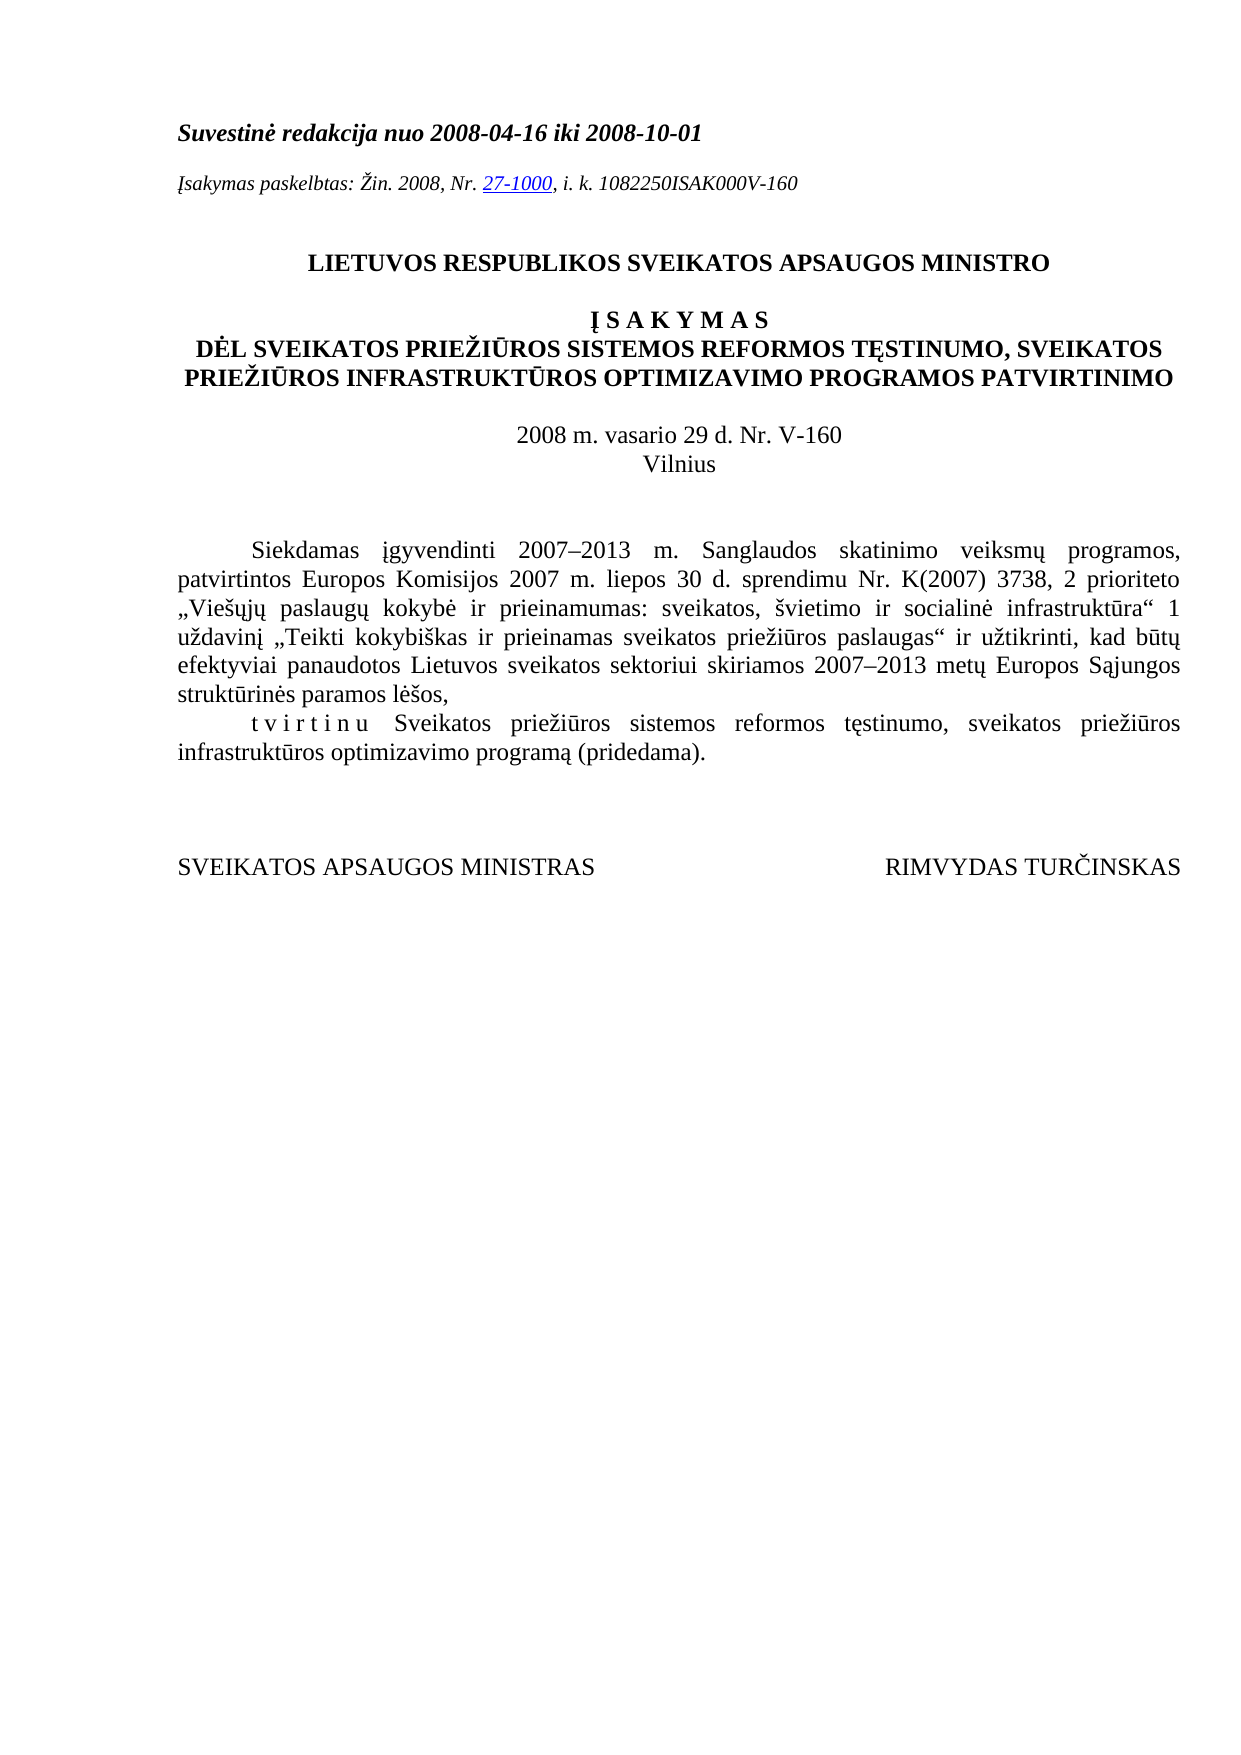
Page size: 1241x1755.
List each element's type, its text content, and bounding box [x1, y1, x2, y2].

text LIETUVOS RESPUBLIKOS SVEIKATOS APSAUGOS MINISTRO [177, 248, 1181, 277]
text Suvestinė redakcija nuo 2008-04-16 iki 2008-10-01 [177, 118, 1181, 147]
text tvirtinu Sveikatos priežiūros sistemos reformos tęstinumo, sveikatos priežiūros infrastruktūros optimizavimo programą (pridedama). [177, 708, 1181, 765]
text 2008 m. vasario 29 d. Nr. V-160 [177, 420, 1181, 449]
text Siekdamas įgyvendinti 2007–2013 m. Sanglaudos skatinimo veiksmų programos, patvirtintos Europos Komisijos 2007 m. liepos 30 d. sprendimu Nr. K(2007) 3738, 2 prioriteto „Viešųjų paslaugų kokybė ir prieinamumas: sveikatos, švietimo ir socialinė infrastruktūra“ 1 uždavinį „Teikti kokybiškas ir prieinamas sveikatos priežiūros paslaugas“ ir užtikrinti, kad būtų efektyviai panaudotos Lietuvos sveikatos sektoriui skiriamos 2007–2013 metų Europos Sąjungos struktūrinės paramos lėšos, [177, 535, 1181, 708]
text ĮSAKYMAS [177, 305, 1181, 334]
text DĖL SVEIKATOS PRIEŽIŪROS SISTEMOS REFORMOS TĘSTINUMO, SVEIKATOS PRIEŽIŪROS INFRASTRUKTŪROS OPTIMIZAVIMO PROGRAMOS PATVIRTINIMO [177, 334, 1181, 392]
text Įsakymas paskelbtas: Žin. 2008, Nr. 27-1000, i. k. 1082250ISAK000V-160 [177, 171, 1181, 195]
text Vilnius [177, 449, 1181, 478]
text SVEIKATOS APSAUGOS MINISTRAS RIMVYDAS TURČINSKAS [177, 852, 1181, 880]
